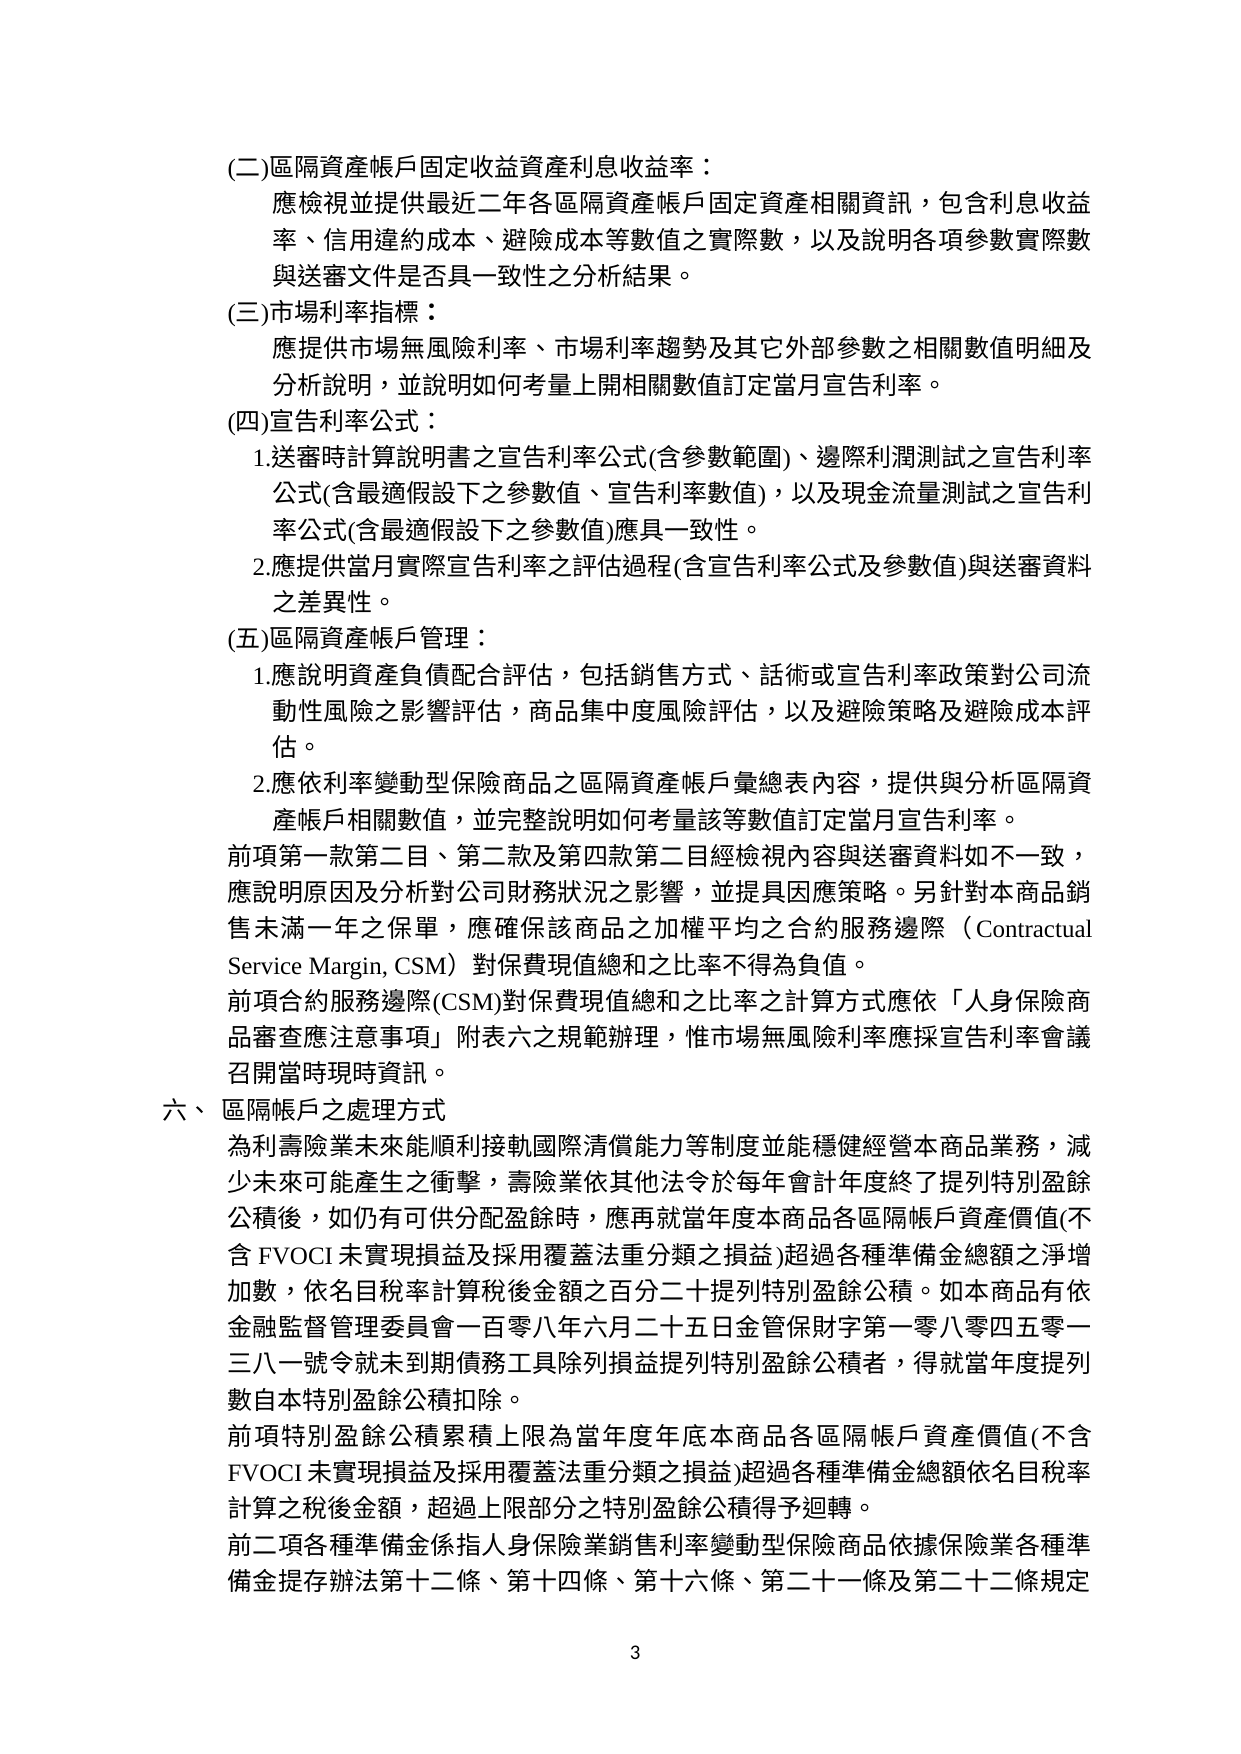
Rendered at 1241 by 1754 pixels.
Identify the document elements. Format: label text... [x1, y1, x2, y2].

text 為利壽險業未來能順利接軌國際清償能力等制度並能穩健經營本商品業務，減少未來可能產生之衝擊，壽險業依其他法令於每年會計年度終了提列特別盈餘公積後，如仍有可供分配盈餘時，應再就當年度本商品各區隔帳戶資產價值(不含FVOCI未實現損益及採用覆蓋法重分類之損益)超過各種準備金總額之淨增加數，依名目稅率計算稅後金額之百分二十提列特別盈餘公積。如本商品有依金融監督管理委員會一百零八年六月二十五日金管保財字第一零八零四五零一三八一號令就未到期債務工具除列損益提列特別盈餘公積者，得就當年度提列數自本特別盈餘公積扣除。 [227, 1126, 1092, 1416]
text (三)市場利率指標： [227, 293, 1092, 329]
text 應檢視並提供最近二年各區隔資產帳戶固定資產相關資訊，包含利息收益率、信用違約成本、避險成本等數值之實際數，以及說明各項參數實際數與送審文件是否具一致性之分析結果。 [272, 184, 1092, 293]
text 前項第一款第二目、第二款及第四款第二目經檢視內容與送審資料如不一致，應說明原因及分析對公司財務狀況之影響，並提具因應策略。另針對本商品銷售未滿一年之保單，應確保該商品之加權平均之合約服務邊際（Contractual Service Margin, CSM）對保費現值總和之比率不得為負值。 [227, 836, 1092, 981]
text (二)區隔資產帳戶固定收益資產利息收益率： [227, 148, 1092, 184]
text 前項特別盈餘公積累積上限為當年度年底本商品各區隔帳戶資產價值(不含FVOCI未實現損益及採用覆蓋法重分類之損益)超過各種準備金總額依名目稅率計算之稅後金額，超過上限部分之特別盈餘公積得予迴轉。 [227, 1416, 1092, 1525]
text (五)區隔資產帳戶管理： [227, 619, 1092, 655]
text 前二項各種準備金係指人身保險業銷售利率變動型保險商品依據保險業各種準備金提存辦法第十二條、第十四條、第十六條、第二十一條及第二十二條規定 [227, 1525, 1092, 1598]
text 2.應依利率變動型保險商品之區隔資產帳戶彙總表內容，提供與分析區隔資產帳戶相關數值，並完整說明如何考量該等數值訂定當月宣告利率。 [252, 764, 1092, 836]
text (四)宣告利率公式： [227, 401, 1092, 438]
list 區隔帳戶之處理方式 [162, 1090, 1092, 1126]
text 1.送審時計算說明書之宣告利率公式(含參數範圍)、邊際利潤測試之宣告利率公式(含最適假設下之參數值、宣告利率數值)，以及現金流量測試之宣告利率公式(含最適假設下之參數值)應具一致性。 [252, 438, 1092, 546]
text 2.應提供當月實際宣告利率之評估過程(含宣告利率公式及參數值)與送審資料之差異性。 [252, 546, 1092, 619]
text 應提供市場無風險利率、市場利率趨勢及其它外部參數之相關數值明細及分析說明，並說明如何考量上開相關數值訂定當月宣告利率。 [272, 329, 1092, 401]
text 1.應說明資產負債配合評估，包括銷售方式、話術或宣告利率政策對公司流動性風險之影響評估，商品集中度風險評估，以及避險策略及避險成本評估。 [252, 655, 1092, 764]
text 前項合約服務邊際(CSM)對保費現值總和之比率之計算方式應依「人身保險商品審查應注意事項」附表六之規範辦理，惟市場無風險利率應採宣告利率會議召開當時現時資訊。 [227, 981, 1092, 1090]
